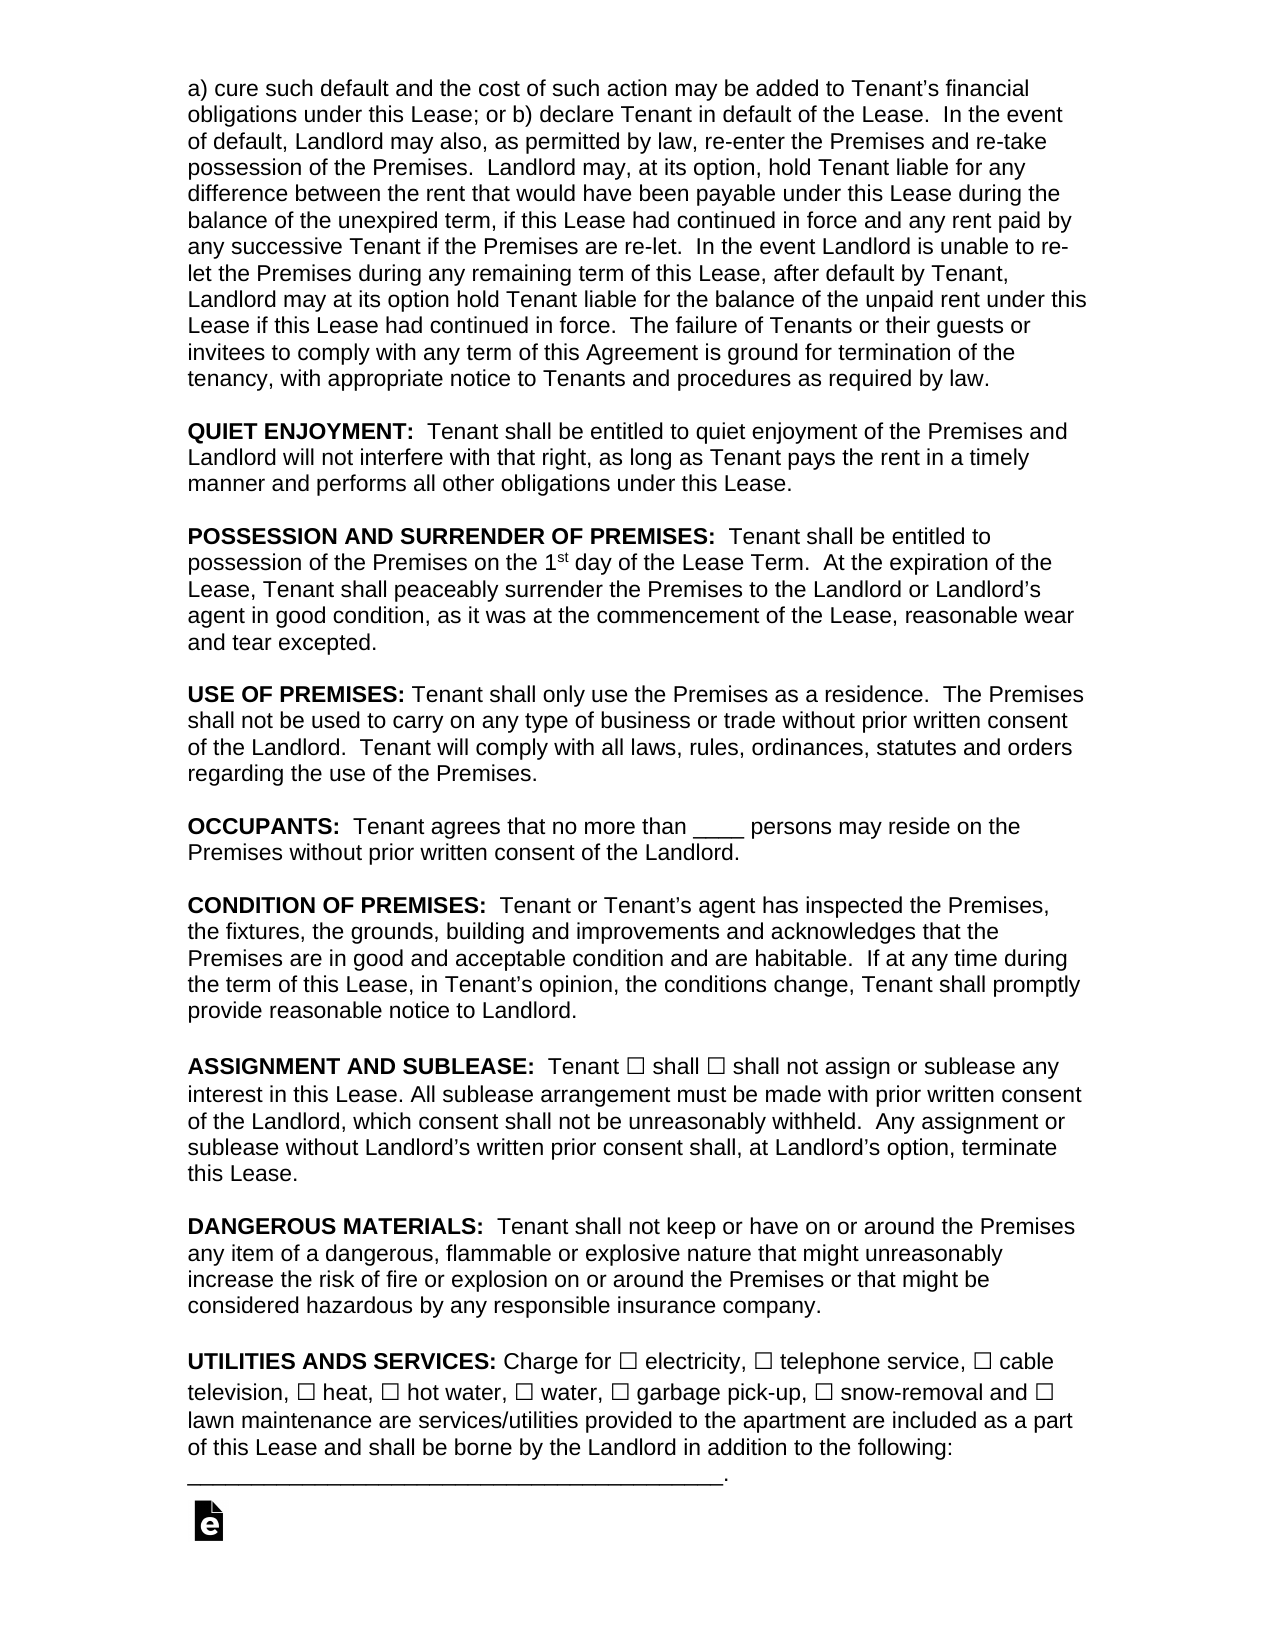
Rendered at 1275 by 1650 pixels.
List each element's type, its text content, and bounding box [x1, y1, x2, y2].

text OCCUPANTS: Tenant agrees that no more than ____ persons may reside on the Premises without prior written consent of the Landlord. [187, 813, 1087, 866]
text USE OF PREMISES: Tenant shall only use the Premises as a residence. The Premises shall not be used to carry on any type of business or trade without prior written consent of the Landlord. Tenant will comply with all laws, rules, ordinances, statutes and orders regarding the use of the Premises. [187, 681, 1087, 787]
text UTILITIES ANDS SERVICES: Charge for ☐ electricity, ☐ telephone service, ☐ cable television, ☐ heat, ☐ hot water, ☐ water, ☐ garbage pick-up, ☐ snow-removal and ☐ lawn maintenance are services/utilities provided to the apartment are included as a part of this Lease and shall be borne by the Landlord in addition to the following: __________________________________________. [187, 1345, 1087, 1486]
text QUIET ENJOYMENT: Tenant shall be entitled to quiet enjoyment of the Premises and Landlord will not interfere with that right, as long as Tenant pays the rent in a timely manner and performs all other obligations under this Lease. [187, 418, 1087, 497]
text DANGEROUS MATERIALS: Tenant shall not keep or have on or around the Premises any item of a dangerous, flammable or explosive nature that might unreasonably increase the risk of fire or explosion on or around the Premises or that might be considered hazardous by any responsible insurance company. [187, 1213, 1087, 1318]
text CONDITION OF PREMISES: Tenant or Tenant’s agent has inspected the Premises, the fixtures, the grounds, building and improvements and acknowledges that the Premises are in good and acceptable condition and are habitable. If at any time during the term of this Lease, in Tenant’s opinion, the conditions change, Tenant shall promptly provide reasonable notice to Landlord. [187, 892, 1087, 1024]
text POSSESSION AND SURRENDER OF PREMISES: Tenant shall be entitled to possession of the Premises on the 1st day of the Lease Term. At the expiration of the Lease, Tenant shall peaceably surrender the Premises to the Landlord or Landlord’s agent in good condition, as it was at the commencement of the Lease, reasonable wear and tear excepted. [187, 523, 1087, 655]
text ASSIGNMENT AND SUBLEASE: Tenant ☐ shall ☐ shall not assign or sublease any interest in this Lease. All sublease arrangement must be made with prior written consent of the Landlord, which consent shall not be unreasonably withheld. Any assignment or sublease without Landlord’s written prior consent shall, at Landlord’s option, terminate this Lease. [187, 1050, 1087, 1187]
text a) cure such default and the cost of such action may be added to Tenant’s financial obligations under this Lease; or b) declare Tenant in default of the Lease. In the event of default, Landlord may also, as permitted by law, re-enter the Premises and re-take possession of the Premises. Landlord may, at its option, hold Tenant liable for any difference between the rent that would have been payable under this Lease during the balance of the unexpired term, if this Lease had continued in force and any rent paid by any successive Tenant if the Premises are re-let. In the event Landlord is unable to re-let the Premises during any remaining term of this Lease, after default by Tenant, Landlord may at its option hold Tenant liable for the balance of the unpaid rent under this Lease if this Lease had continued in force. The failure of Tenants or their guests or invitees to comply with any term of this Agreement is ground for termination of the tenancy, with appropriate notice to Tenants and procedures as required by law. [187, 75, 1087, 391]
